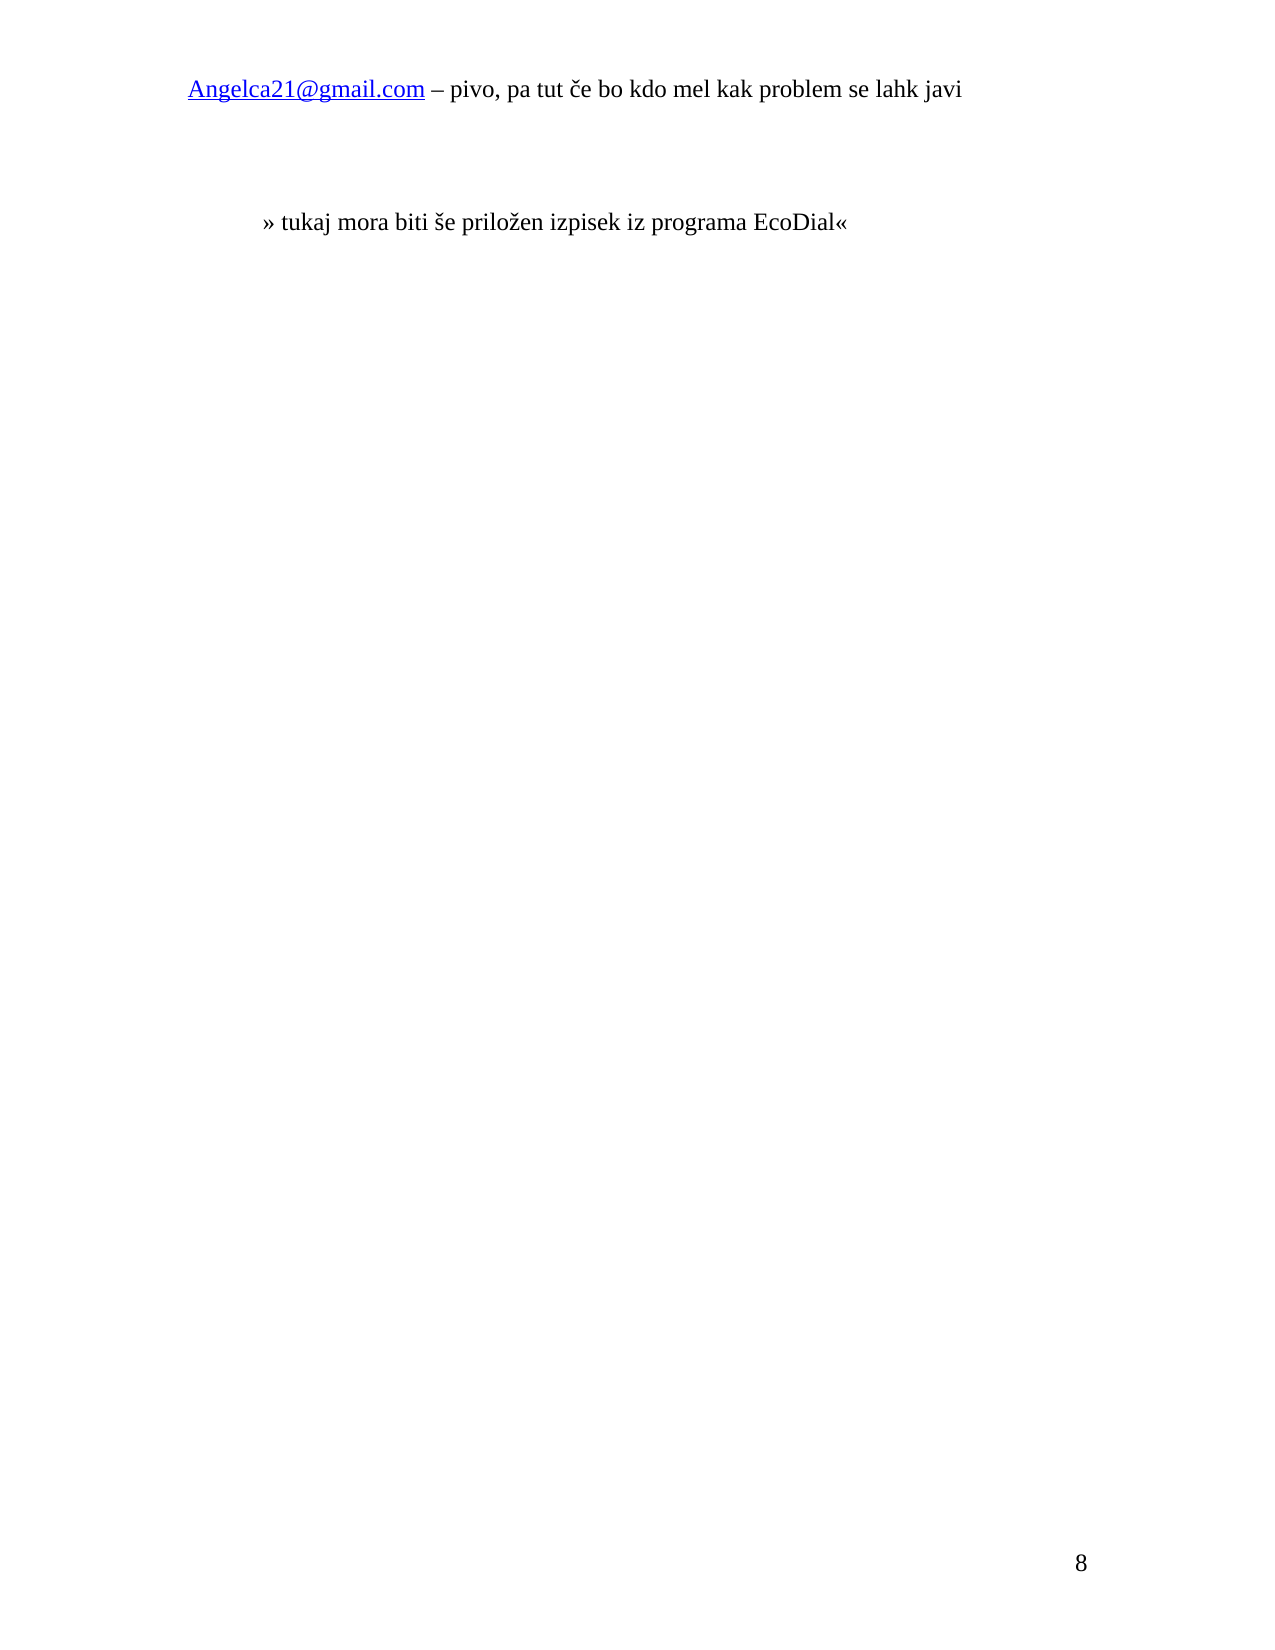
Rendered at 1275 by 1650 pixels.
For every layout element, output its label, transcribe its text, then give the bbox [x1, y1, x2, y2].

text » tukaj mora biti še priložen izpisek iz programa EcoDial« [187, 207, 1087, 236]
